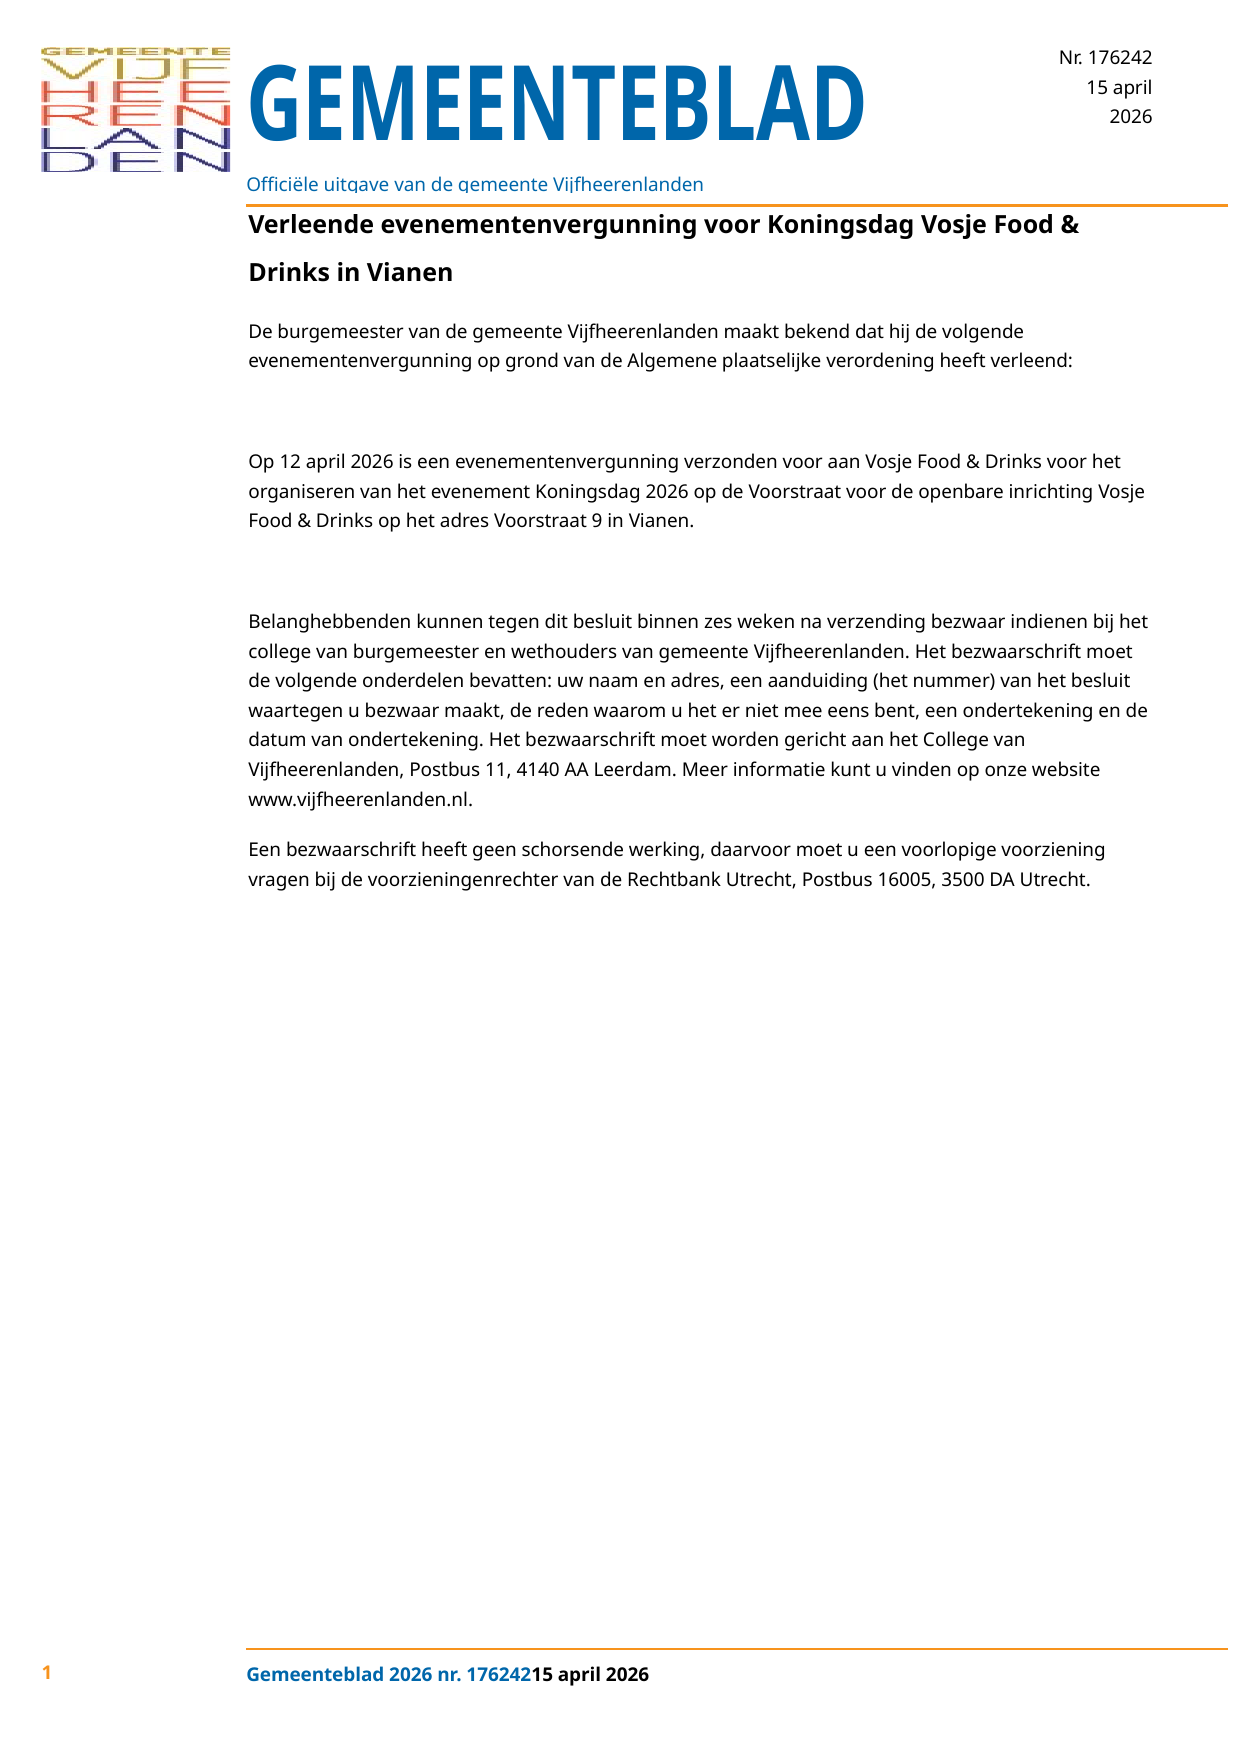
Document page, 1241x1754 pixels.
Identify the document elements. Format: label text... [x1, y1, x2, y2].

text Verleende evenementenvergunning voor Koningsdag Vosje Food & Drinks in Vianen [248, 207, 1152, 288]
text Een bezwaarschrift heeft geen schorsende werking, daarvoor moet u een voorlopige voorziening vragen bij de voorzieningenrechter van de Rechtbank Utrecht, Postbus 16005, 3500 DA Utrecht. [248, 836, 1152, 892]
text De burgemeester van de gemeente Vijfheerenlanden maakt bekend dat hij de volgende evenementenvergunning op grond van de Algemene plaatselijke verordening heeft verleend: [248, 318, 1152, 373]
text Op 12 april 2026 is een evenementenvergunning verzonden voor aan Vosje Food & Drinks voor het organiseren van het evenement Koningsdag 2026 op de Voorstraat voor de openbare inrichting Vosje Food & Drinks op het adres Voorstraat 9 in Vianen. [248, 448, 1152, 533]
text Belanghebbenden kunnen tegen dit besluit binnen zes weken na verzending bezwaar indienen bij het college van burgemeester en wethouders van gemeente Vijfheerenlanden. Het bezwaarschrift moet de volgende onderdelen bevatten: uw naam en adres, een aanduiding (het nummer) van het besluit waartegen u bezwaar maakt, de reden waarom u het er niet mee eens bent, een ondertekening en de datum van ondertekening. Het bezwaarschrift moet worden gericht aan het College van Vijfheerenlanden, Postbus 11, 4140 AA Leerdam. Meer informatie kunt u vinden op onze website www.vijfheerenlanden.nl. [248, 608, 1152, 812]
picture [41, 47, 231, 172]
